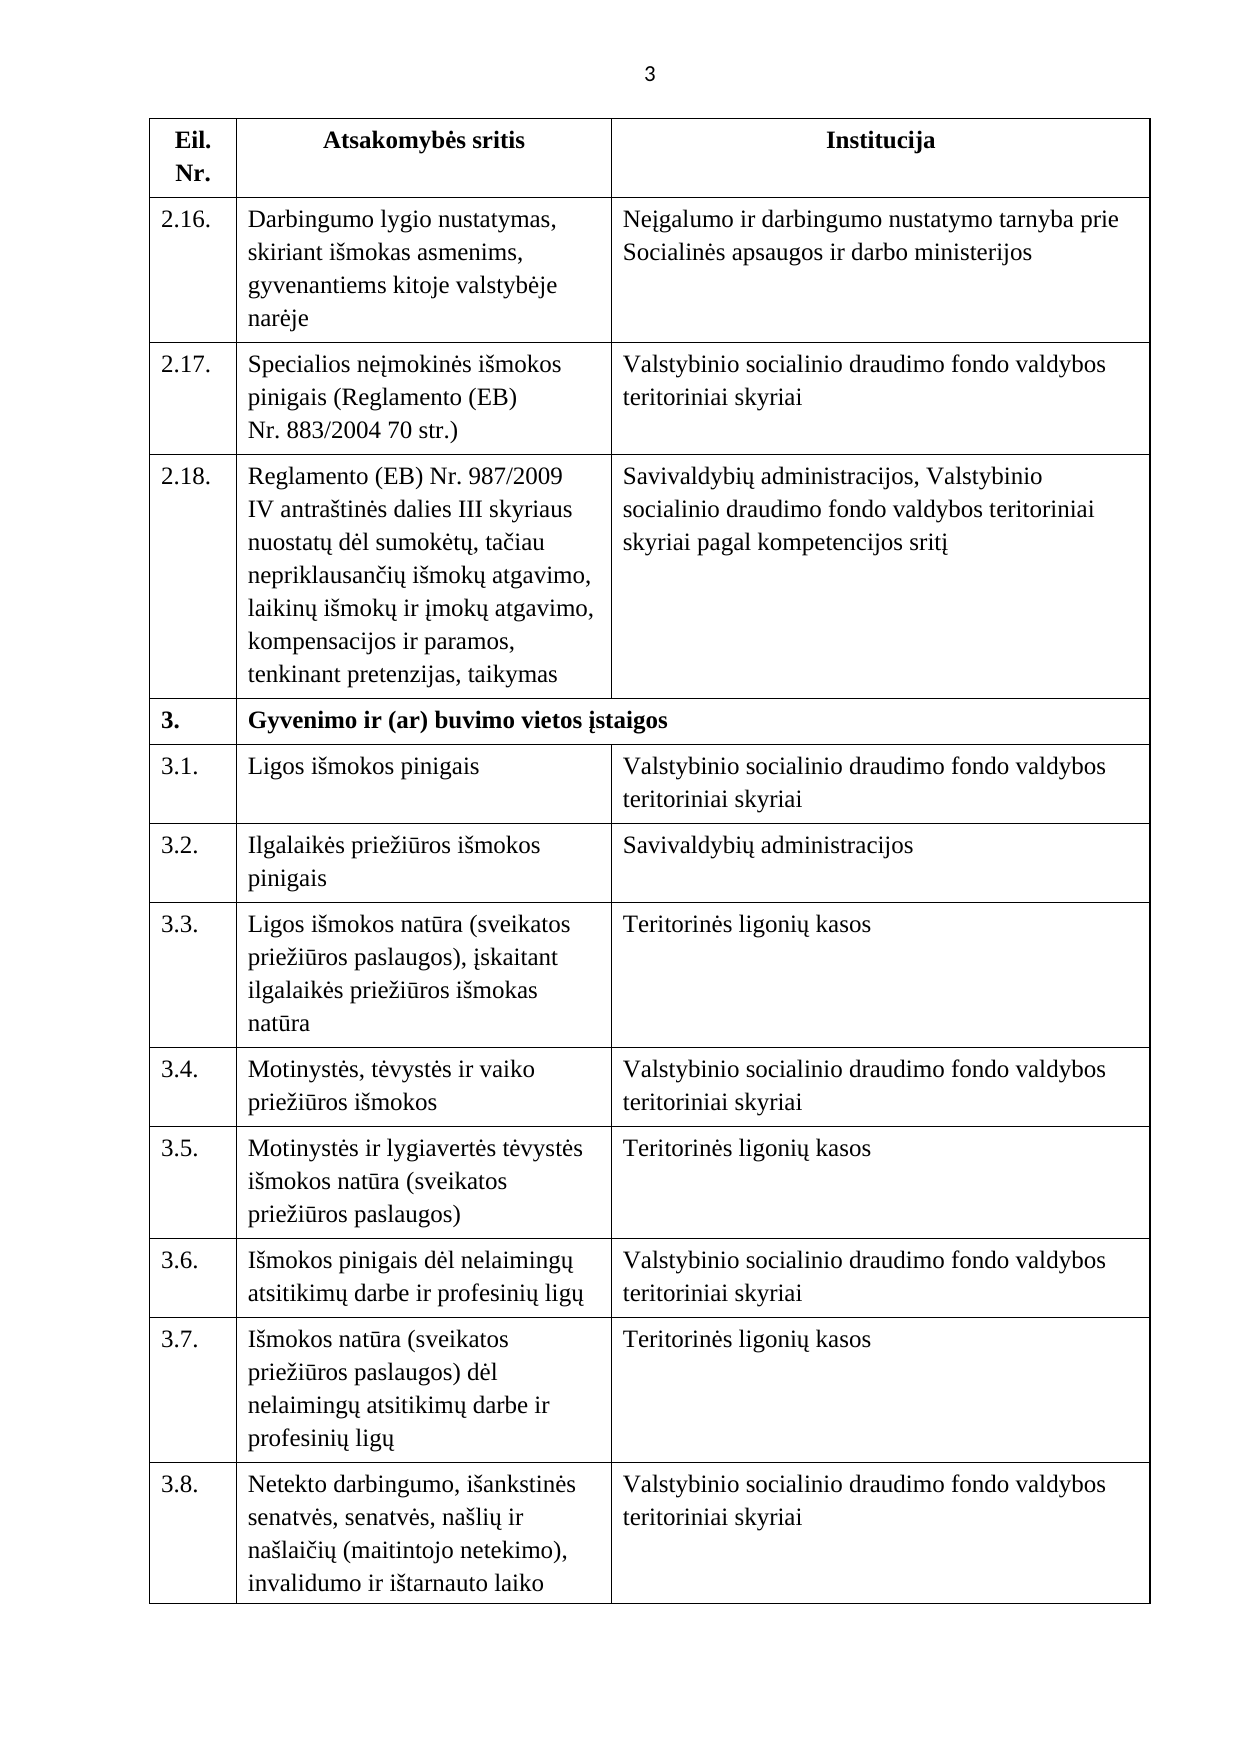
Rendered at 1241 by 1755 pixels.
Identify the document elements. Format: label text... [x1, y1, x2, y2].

table_cell Motinystės ir lygiavertės tėvystės išmokos natūra (sveikatos priežiūros paslaugos) [237, 1127, 611, 1238]
table_cell Išmokos pinigais dėl nelaimingų atsitikimų darbe ir profesinių ligų [237, 1239, 611, 1317]
table_cell Valstybinio socialinio draudimo fondo valdybos teritoriniai skyriai [612, 343, 1149, 454]
table_cell Neįgalumo ir darbingumo nustatymo tarnyba prie Socialinės apsaugos ir darbo ministerijos [612, 198, 1149, 342]
table_cell Savivaldybių administracijos, Valstybinio socialinio draudimo fondo valdybos teritoriniai skyriai pagal kompetencijos sritį [612, 455, 1149, 698]
table_header Eil. Nr. [150, 119, 236, 197]
table_cell Teritorinės ligonių kasos [612, 1318, 1149, 1462]
table_cell 3.3. [150, 903, 236, 1047]
table_cell Savivaldybių administracijos [612, 824, 1149, 902]
table_cell Teritorinės ligonių kasos [612, 1127, 1149, 1238]
table_cell 3.5. [150, 1127, 236, 1238]
table_cell 2.17. [150, 343, 236, 454]
table_cell 3.1. [150, 745, 236, 823]
table_cell Darbingumo lygio nustatymas, skiriant išmokas asmenims, gyvenantiems kitoje valstybėje narėje [237, 198, 611, 342]
table_cell 3.4. [150, 1048, 236, 1126]
table_cell 3. [150, 699, 236, 744]
table_cell Valstybinio socialinio draudimo fondo valdybos teritoriniai skyriai [612, 1048, 1149, 1126]
table_cell 3.6. [150, 1239, 236, 1317]
table_cell 3.7. [150, 1318, 236, 1462]
table_cell 3.2. [150, 824, 236, 902]
table_cell Specialios neįmokinės išmokos pinigais (Reglamento (EB) Nr. 883/2004 70 str.) [237, 343, 611, 454]
table_cell Gyvenimo ir (ar) buvimo vietos įstaigos [237, 699, 1149, 744]
table_cell 2.18. [150, 455, 236, 698]
table_cell Ligos išmokos pinigais [237, 745, 611, 823]
table_cell Ilgalaikės priežiūros išmokos pinigais [237, 824, 611, 902]
table_cell Motinystės, tėvystės ir vaiko priežiūros išmokos [237, 1048, 611, 1126]
table_cell Valstybinio socialinio draudimo fondo valdybos teritoriniai skyriai [612, 1463, 1149, 1603]
table_cell Valstybinio socialinio draudimo fondo valdybos teritoriniai skyriai [612, 745, 1149, 823]
table_cell Išmokos natūra (sveikatos priežiūros paslaugos) dėl nelaimingų atsitikimų darbe ir profesinių ligų [237, 1318, 611, 1462]
table_cell Reglamento (EB) Nr. 987/2009 IV antraštinės dalies III skyriaus nuostatų dėl sumokėtų, tačiau nepriklausančių išmokų atgavimo, laikinų išmokų ir įmokų atgavimo, kompensacijos ir paramos, tenkinant pretenzijas, taikymas [237, 455, 611, 698]
table_header Atsakomybės sritis [237, 119, 611, 197]
table_cell 2.16. [150, 198, 236, 342]
table_cell Valstybinio socialinio draudimo fondo valdybos teritoriniai skyriai [612, 1239, 1149, 1317]
table_header Institucija [612, 119, 1149, 197]
table_cell 3.8. [150, 1463, 236, 1603]
table_cell Ligos išmokos natūra (sveikatos priežiūros paslaugos), įskaitant ilgalaikės priežiūros išmokas natūra [237, 903, 611, 1047]
table_cell Teritorinės ligonių kasos [612, 903, 1149, 1047]
table_cell Netekto darbingumo, išankstinės senatvės, senatvės, našlių ir našlaičių (maitintojo netekimo), invalidumo ir ištarnauto laiko [237, 1463, 611, 1603]
